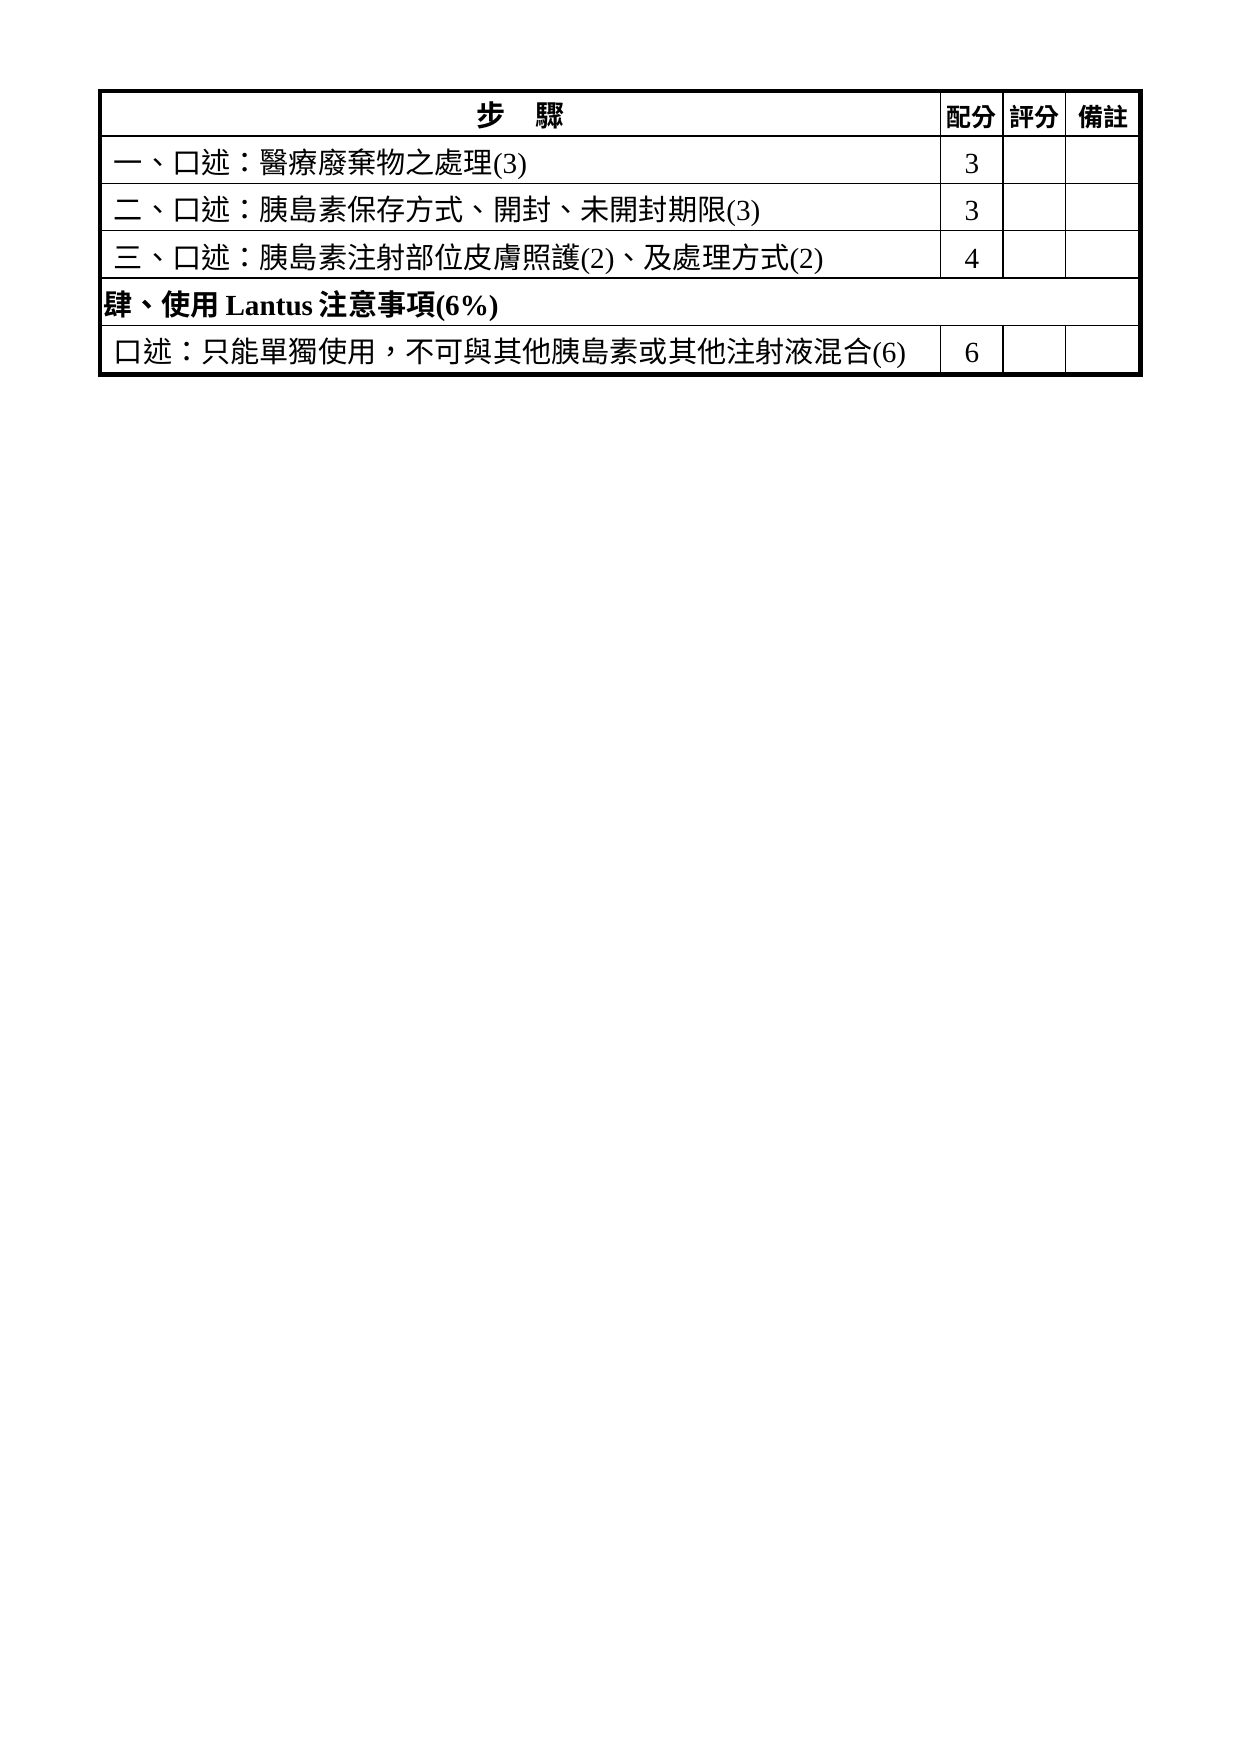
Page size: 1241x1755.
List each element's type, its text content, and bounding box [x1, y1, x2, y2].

table_cell 口述：只能單獨使用，不可與其他胰島素或其他注射液混合(6) [102, 326, 940, 372]
table_cell [1004, 184, 1065, 230]
table_header 步 驟 [102, 93, 940, 135]
table_cell 肆、使用Lantus注意事項(6%) [102, 279, 1138, 324]
table_header 備註 [1066, 93, 1138, 135]
table_cell 4 [941, 231, 1002, 277]
table_cell [1066, 326, 1138, 372]
table_cell 6 [941, 326, 1002, 372]
table_cell 一、口述：醫療廢棄物之處理(3) [102, 137, 940, 182]
table_cell [1066, 231, 1138, 277]
table_cell [1066, 137, 1138, 182]
table_cell [1004, 137, 1065, 182]
table_header 評分 [1004, 93, 1065, 135]
table_cell 二、口述：胰島素保存方式、開封、未開封期限(3) [102, 184, 940, 230]
table_cell 三、口述：胰島素注射部位皮膚照護(2)、及處理方式(2) [102, 231, 940, 277]
table_cell 3 [941, 137, 1002, 182]
table_header 配分 [941, 93, 1002, 135]
table_cell [1066, 184, 1138, 230]
table_cell [1004, 231, 1065, 277]
table_cell [1004, 326, 1065, 372]
table_cell 3 [941, 184, 1002, 230]
